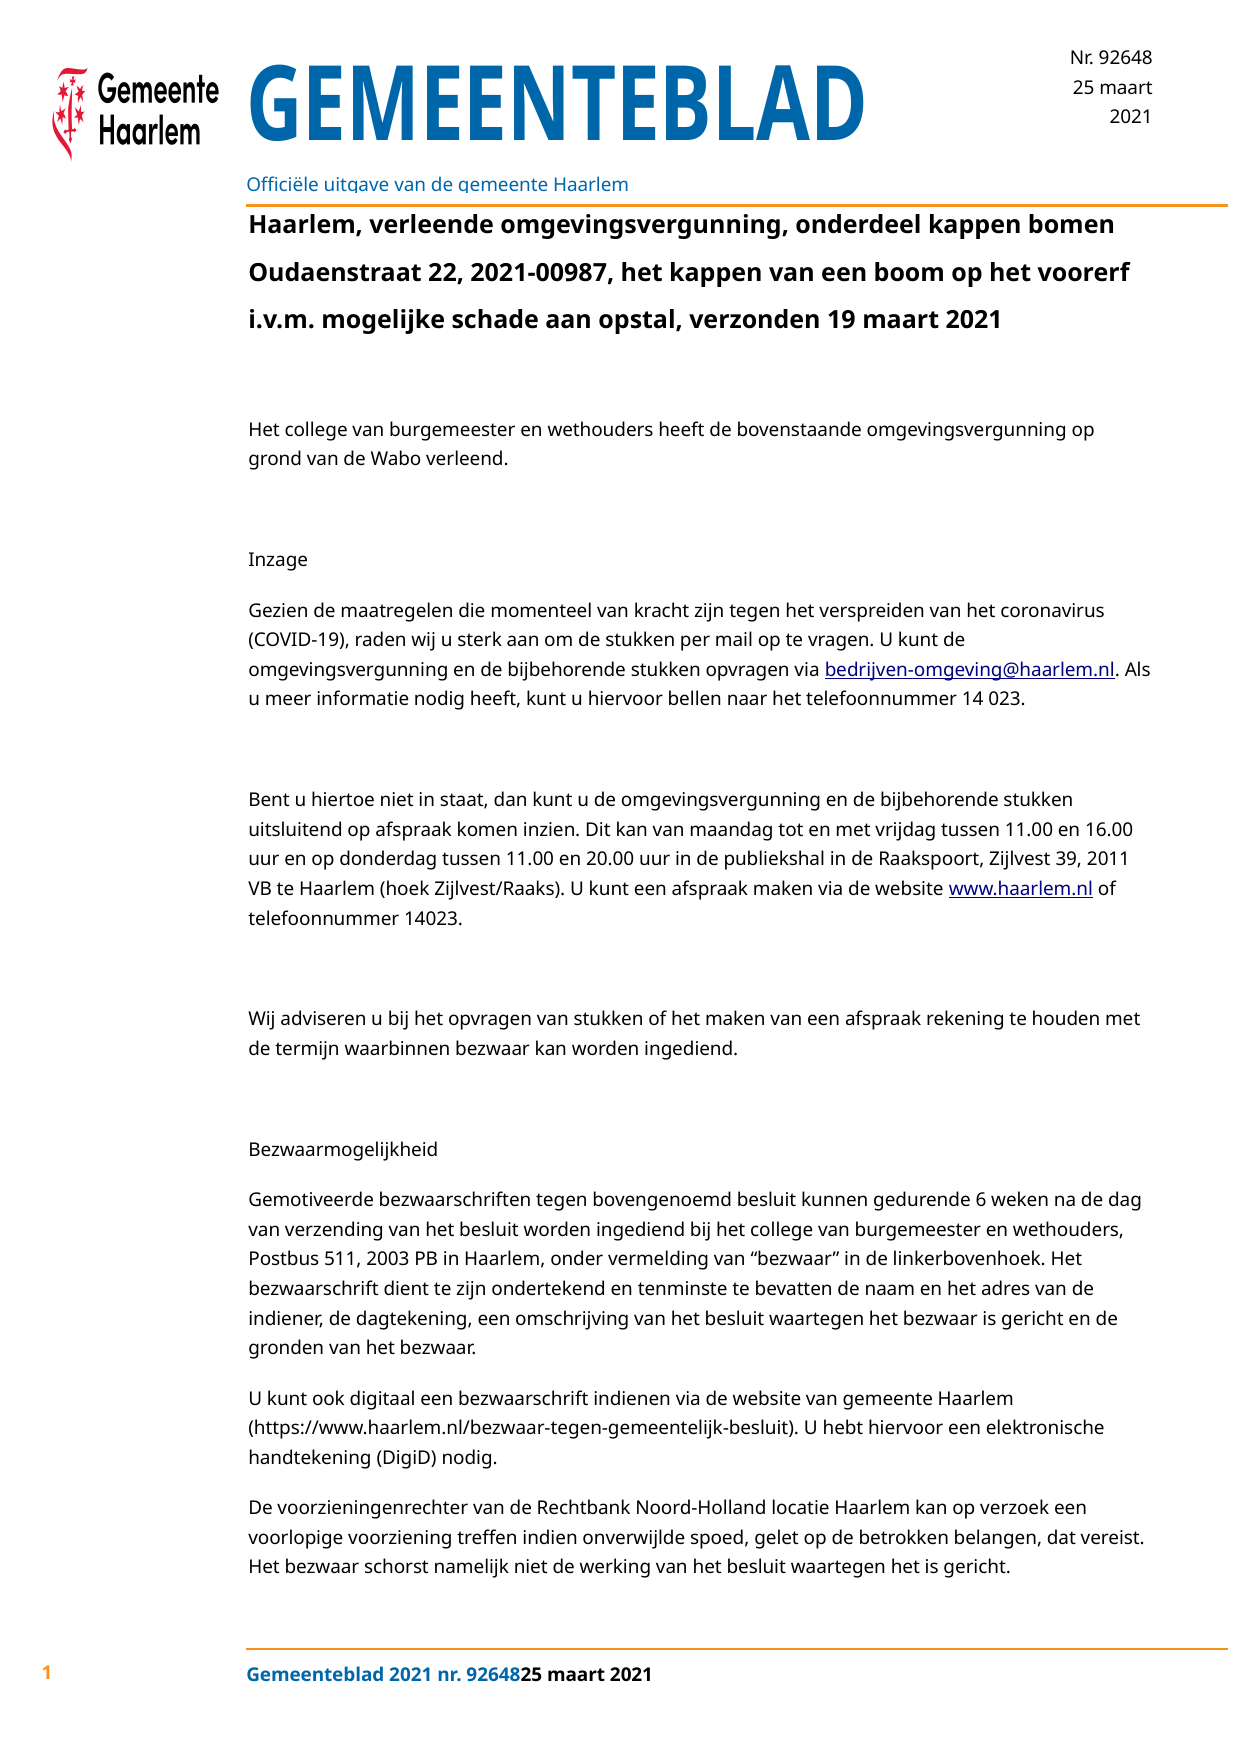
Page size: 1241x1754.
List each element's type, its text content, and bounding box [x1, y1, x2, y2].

text Gemotiveerde bezwaarschriften tegen bovengenoemd besluit kunnen gedurende 6 weken na de dag van verzending van het besluit worden ingediend bij het college van burgemeester en wethouders, Postbus 511, 2003 PB in Haarlem, onder vermelding van “bezwaar” in de linkerbovenhoek. Het bezwaarschrift dient te zijn ondertekend en tenminste te bevatten de naam en het adres van de indiener, de dagtekening, een omschrijving van het besluit waartegen het bezwaar is gericht en de gronden van het bezwaar. [248, 1186, 1152, 1360]
text Bent u hiertoe niet in staat, dan kunt u de omgevingsvergunning en de bijbehorende stukken uitsluitend op afspraak komen inzien. Dit kan van maandag tot en met vrijdag tussen 11.00 en 16.00 uur en op donderdag tussen 11.00 en 20.00 uur in de publiekshal in de Raakspoort, Zijlvest 39, 2011 VB te Haarlem (hoek Zijlvest/Raaks). U kunt een afspraak maken via de website www.haarlem.nl of telefoonnummer 14023. [248, 786, 1152, 930]
text Haarlem, verleende omgevingsvergunning, onderdeel kappen bomen Oudaenstraat 22, 2021-00987, het kappen van een boom op het voorerf i.v.m. mogelijke schade aan opstal, verzonden 19 maart 2021 [248, 207, 1152, 336]
text U kunt ook digitaal een bezwaarschrift indienen via de website van gemeente Haarlem (https://www.haarlem.nl/bezwaar-tegen-gemeentelijk-besluit). U hebt hiervoor een elektronische handtekening (DigiD) nodig. [248, 1385, 1152, 1469]
text Wij adviseren u bij het opvragen van stukken of het maken van een afspraak rekening te houden met de termijn waarbinnen bezwaar kan worden ingediend. [248, 1006, 1152, 1061]
text Inzage [248, 546, 1152, 572]
text Het college van burgemeester en wethouders heeft de bovenstaande omgevingsvergunning op grond van de Wabo verleend. [248, 416, 1152, 471]
text Gezien de maatregelen die momenteel van kracht zijn tegen het verspreiden van het coronavirus (COVID-19), raden wij u sterk aan om de stukken per mail op te vragen. U kunt de omgevingsvergunning en de bijbehorende stukken opvragen via bedrijven-omgeving@haarlem.nl. Als u meer informatie nodig heeft, kunt u hiervoor bellen naar het telefoonnummer 14 023. [248, 597, 1152, 711]
text Bezwaarmogelijkheid [248, 1136, 1152, 1162]
text De voorzieningenrechter van de Rechtbank Noord-Holland locatie Haarlem kan op verzoek een voorlopige voorziening treffen indien onverwijlde spoed, gelet op de betrokken belangen, dat vereist. Het bezwaar schorst namelijk niet de werking van het besluit waartegen het is gericht. [248, 1494, 1152, 1579]
picture [41, 47, 231, 172]
